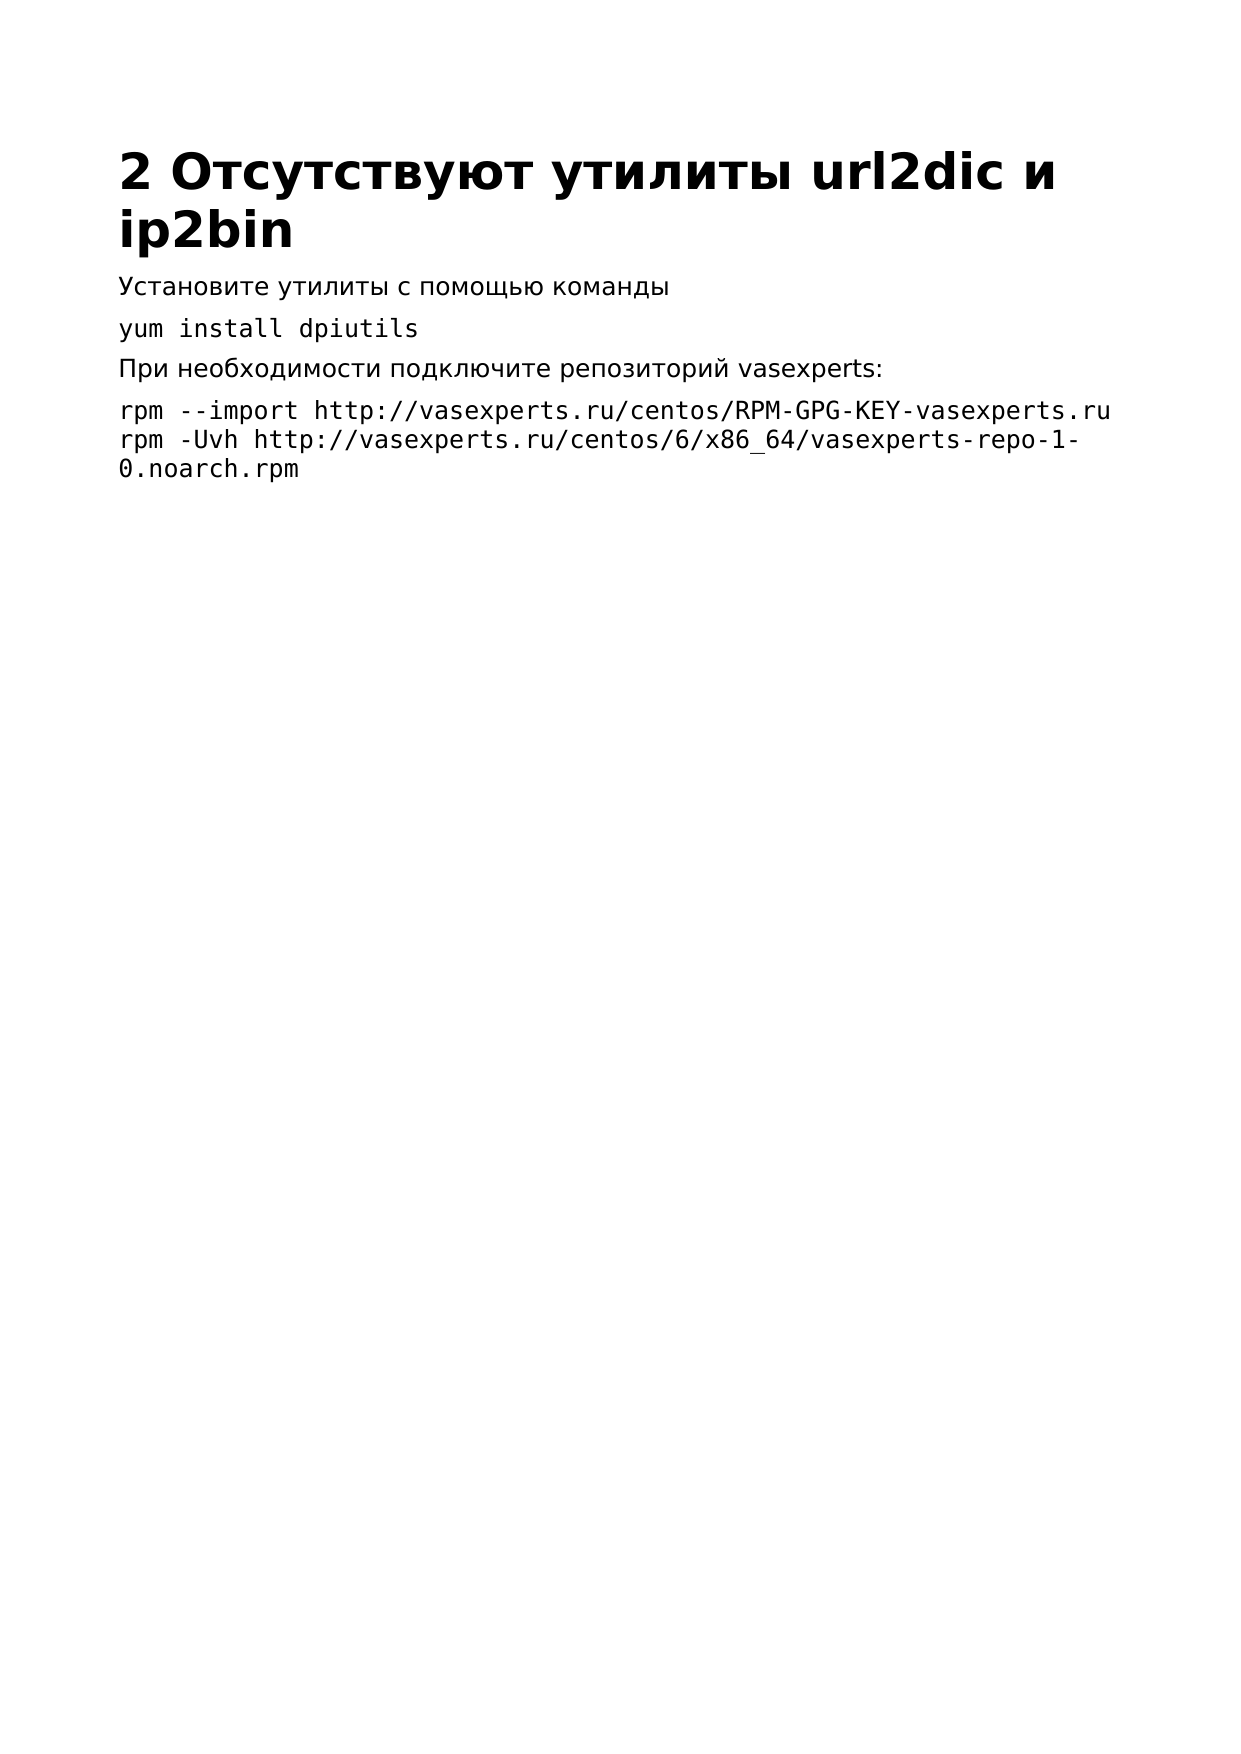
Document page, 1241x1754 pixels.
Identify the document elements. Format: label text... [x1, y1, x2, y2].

text Установите утилиты с помощью команды [118, 272, 1122, 301]
text rpm --import http://vasexperts.ru/centos/RPM-GPG-KEY-vasexperts.ru rpm -Uvh http://vasexperts.ru/centos/6/x86_64/vasexperts-repo-1-0.noarch.rpm [118, 396, 1122, 484]
text yum install dpiutils [118, 314, 1122, 343]
subtitle 2 Отсутствуют утилиты url2dic и ip2bin [118, 143, 1122, 259]
text При необходимости подключите репозиторий vasexperts: [118, 355, 1122, 384]
